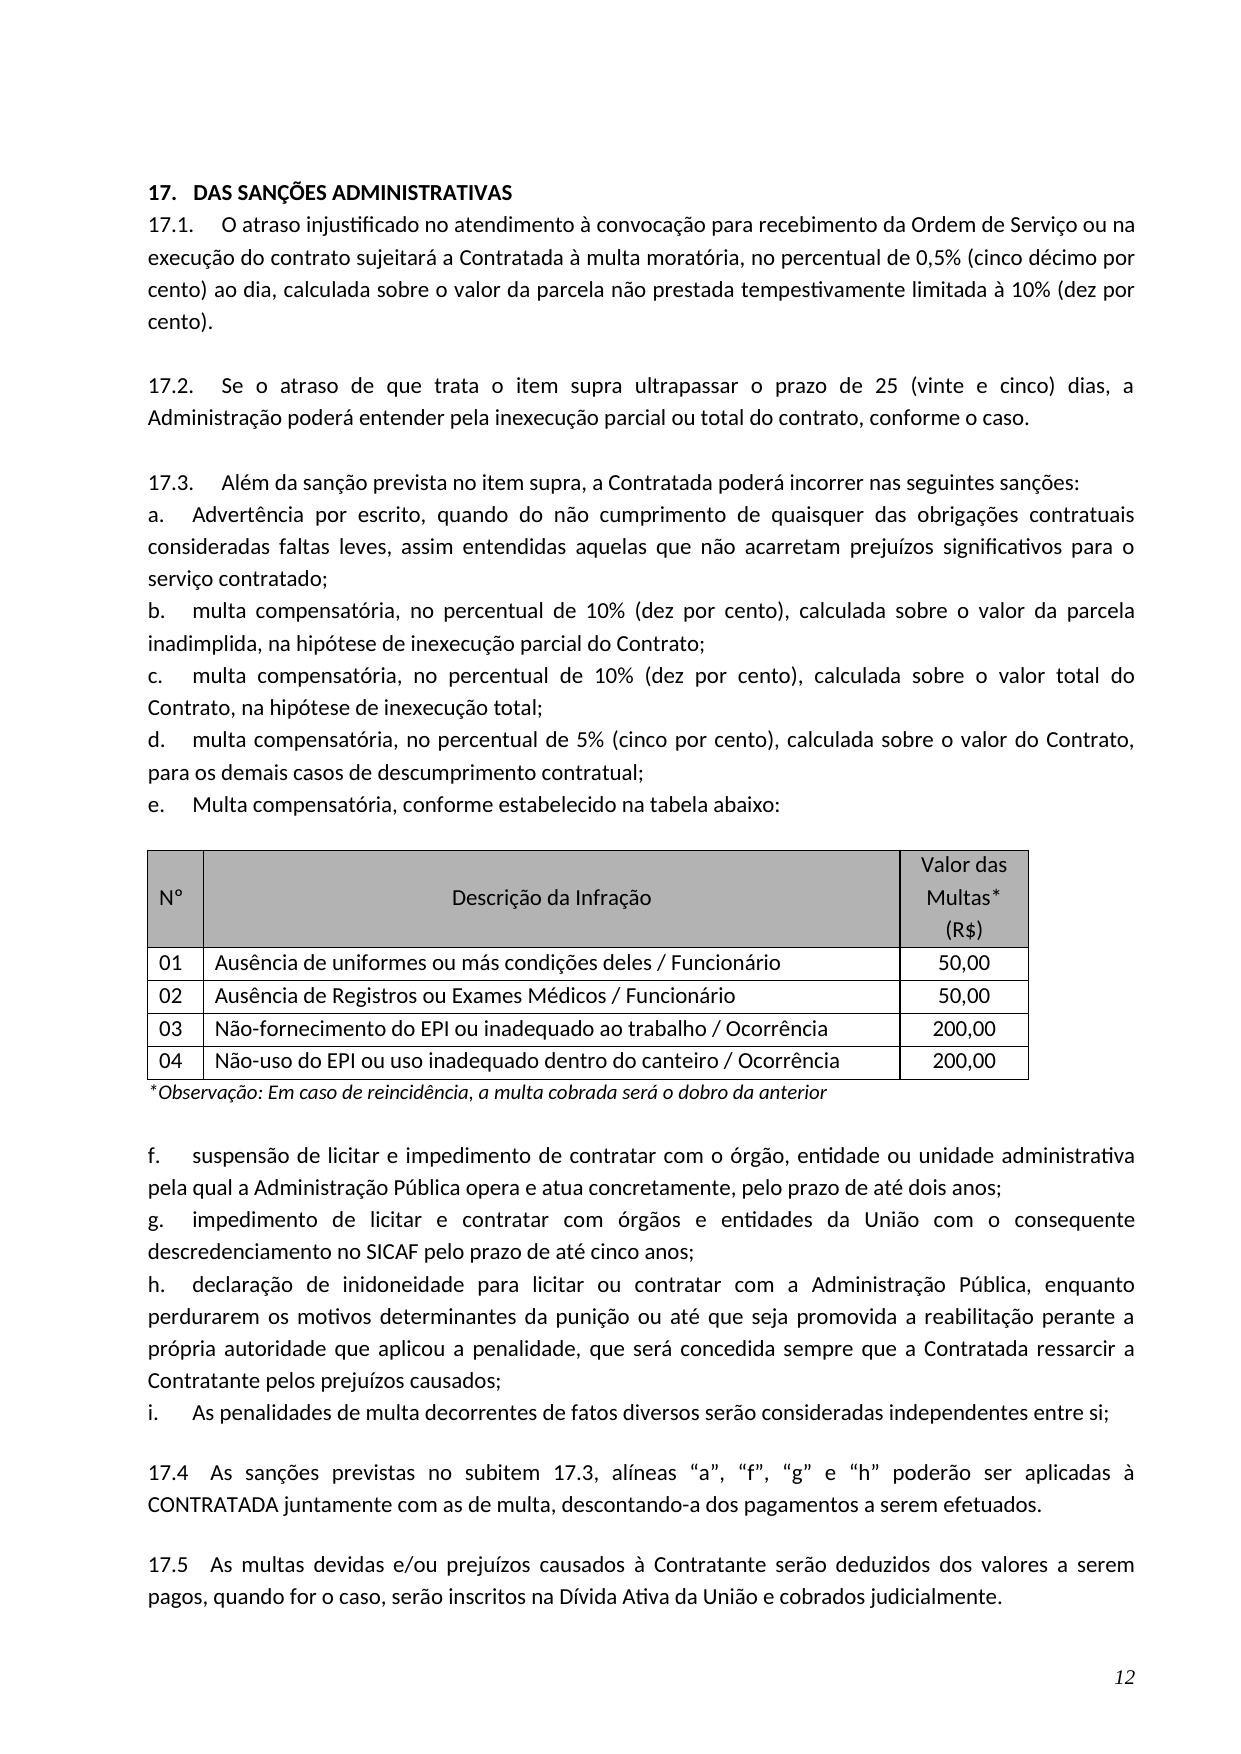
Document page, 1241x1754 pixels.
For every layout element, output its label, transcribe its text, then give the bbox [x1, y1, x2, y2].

table_cell 01 [148, 948, 203, 980]
table_cell 03 [148, 1014, 203, 1046]
table_cell Ausência de uniformes ou más condições deles / Funcionário [204, 948, 899, 980]
table_header Valor das Multas* (R$) [901, 851, 1028, 947]
list As multas devidas e/ou prejuízos causados à Contratante serão deduzidos dos valores a serem pagos, quando for o caso, serão inscritos na Dívida Ativa da União e cobrados judicialmente. [148, 1550, 1137, 1610]
list Advertência por escrito, quando do não cumprimento de quaisquer das obrigações contratuais consideradas faltas leves, assim entendidas aquelas que não acarretam prejuízos significativos para o serviço contratado; [148, 500, 1137, 592]
table_cell 04 [148, 1047, 203, 1078]
table_cell 50,00 [901, 981, 1028, 1013]
table_cell 02 [148, 981, 203, 1013]
table_header Nº [148, 851, 203, 947]
list multa compensatória, no percentual de 10% (dez por cento), calculada sobre o valor da parcela inadimplida, na hipótese de inexecução parcial do Contrato; [148, 597, 1137, 657]
list Se o atraso de que trata o item supra ultrapassar o prazo de 25 (vinte e cinco) dias, a Administração poderá entender pela inexecução parcial ou total do contrato, conforme o caso. [148, 371, 1137, 432]
list multa compensatória, no percentual de 5% (cinco por cento), calculada sobre o valor do Contrato, para os demais casos de descumprimento contratual; [148, 725, 1137, 786]
table_cell 200,00 [901, 1014, 1028, 1046]
list Além da sanção prevista no item supra, a Contratada poderá incorrer nas seguintes sanções: [148, 468, 1137, 496]
table_cell Não-fornecimento do EPI ou inadequado ao trabalho / Ocorrência [204, 1014, 899, 1046]
list suspensão de licitar e impedimento de contratar com o órgão, entidade ou unidade administrativa pela qual a Administração Pública opera e atua concretamente, pelo prazo de até dois anos; [148, 1141, 1137, 1201]
text *Observação: Em caso de reincidência, a multa cobrada será o dobro da anterior [148, 1079, 1137, 1105]
list Multa compensatória, conforme estabelecido na tabela abaixo: [148, 790, 1137, 818]
list As sanções previstas no subitem 17.3, alíneas “a”, “f”, “g” e “h” poderão ser aplicadas à CONTRATADA juntamente com as de multa, descontando-a dos pagamentos a serem efetuados. [148, 1458, 1137, 1518]
list DAS SANÇÕES ADMINISTRATIVAS [148, 178, 1137, 206]
table_cell 50,00 [901, 948, 1028, 980]
table_header Descrição da Infração [204, 851, 899, 947]
list impedimento de licitar e contratar com órgãos e entidades da União com o consequente descredenciamento no SICAF pelo prazo de até cinco anos; [148, 1205, 1137, 1266]
table_cell Ausência de Registros ou Exames Médicos / Funcionário [204, 981, 899, 1013]
table_cell Não-uso do EPI ou uso inadequado dentro do canteiro / Ocorrência [204, 1047, 899, 1078]
list declaração de inidoneidade para licitar ou contratar com a Administração Pública, enquanto perdurarem os motivos determinantes da punição ou até que seja promovida a reabilitação perante a própria autoridade que aplicou a penalidade, que será concedida sempre que a Contratada ressarcir a Contratante pelos prejuízos causados; [148, 1270, 1137, 1394]
list multa compensatória, no percentual de 10% (dez por cento), calculada sobre o valor total do Contrato, na hipótese de inexecução total; [148, 661, 1137, 721]
list As penalidades de multa decorrentes de fatos diversos serão consideradas independentes entre si; [148, 1398, 1137, 1426]
list O atraso injustificado no atendimento à convocação para recebimento da Ordem de Serviço ou na execução do contrato sujeitará a Contratada à multa moratória, no percentual de 0,5% (cinco décimo por cento) ao dia, calculada sobre o valor da parcela não prestada tempestivamente limitada à 10% (dez por cento). [148, 210, 1137, 335]
table_cell 200,00 [901, 1047, 1028, 1078]
